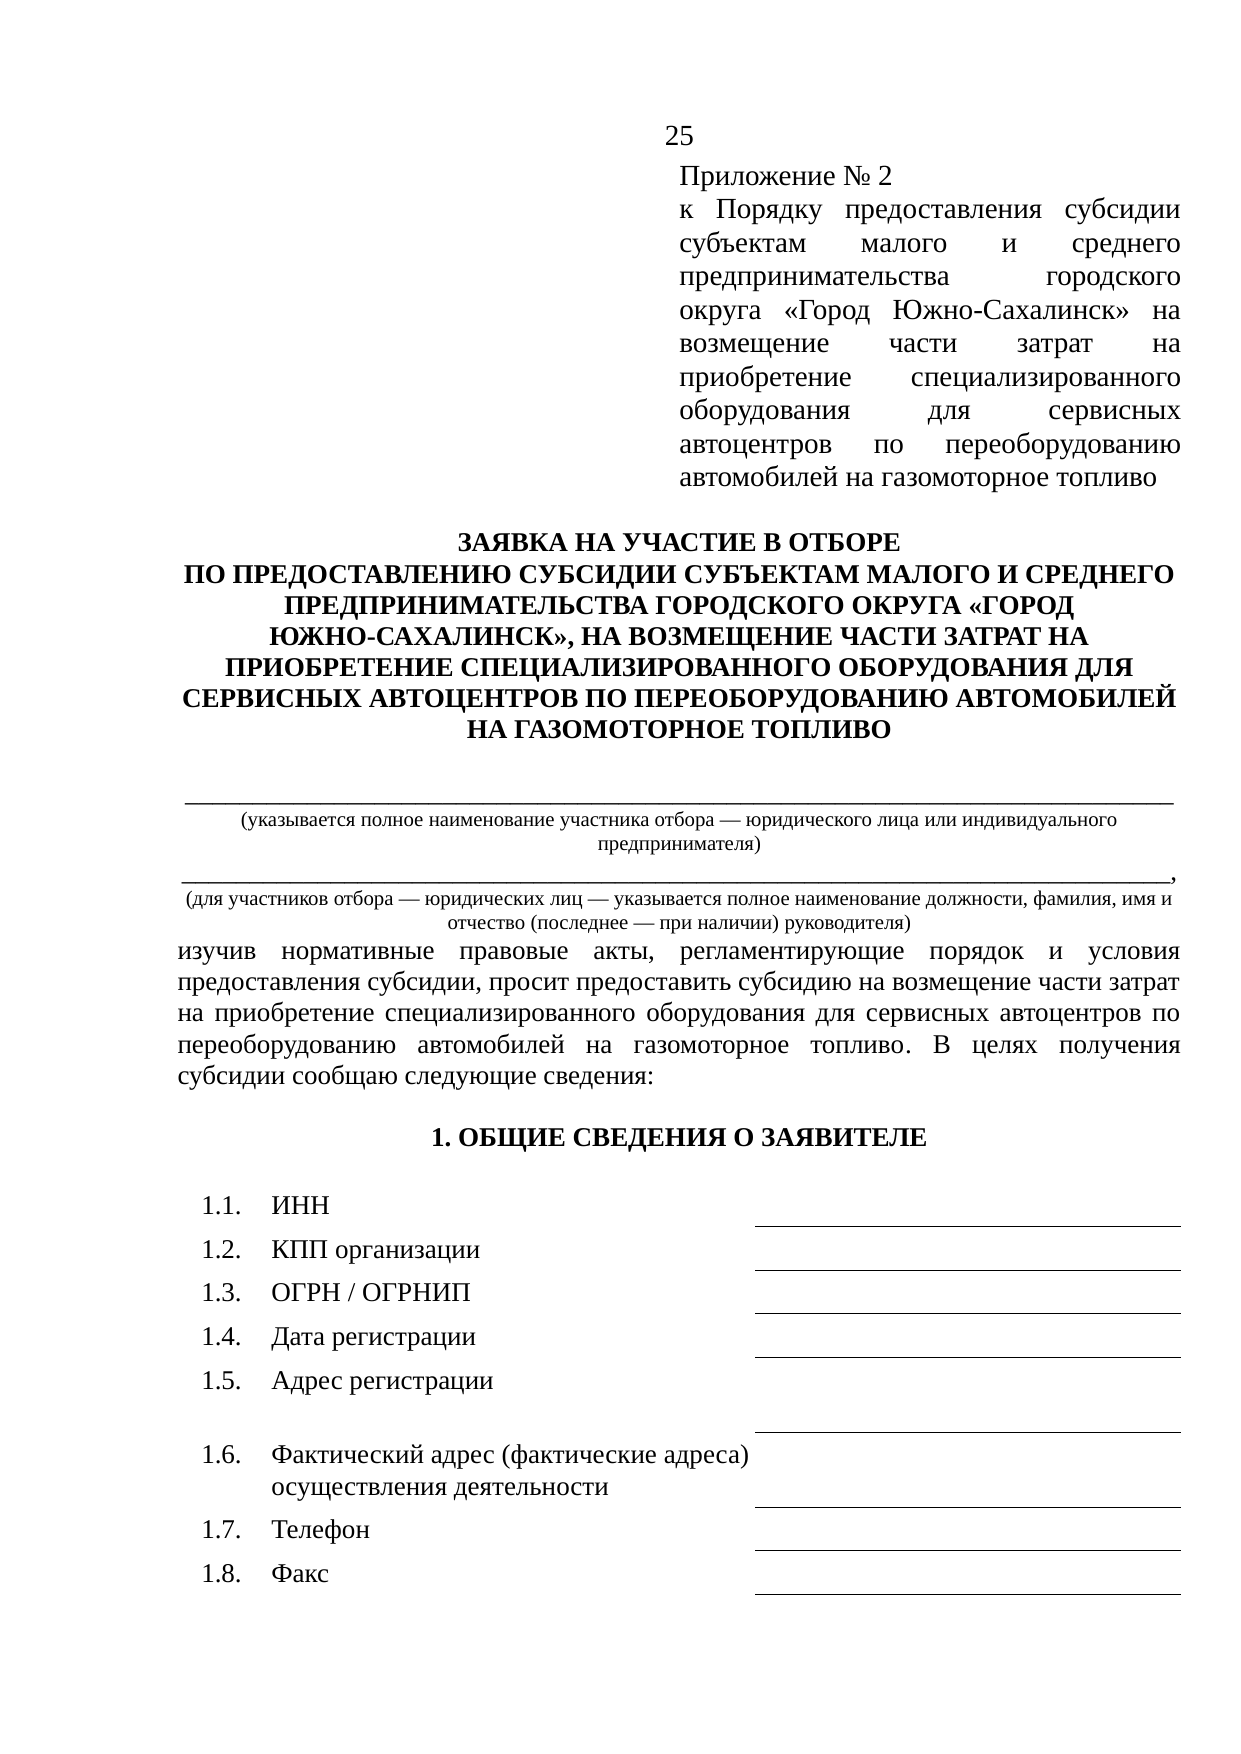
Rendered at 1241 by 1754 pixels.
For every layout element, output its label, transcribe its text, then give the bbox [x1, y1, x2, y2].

text ЗАЯВКА НА УЧАСТИЕ В ОТБОРЕ [177, 527, 1181, 558]
table_cell 1.7. [177, 1507, 265, 1550]
text (указывается полное наименование участника отбора — юридического лица или индивидуального предпринимателя) [177, 807, 1181, 855]
table_header ИНН [265, 1184, 755, 1226]
table_cell 1.2. [177, 1226, 265, 1270]
table_cell ОГРН / ОГРНИП [265, 1270, 755, 1313]
table_cell 1.8. [177, 1550, 265, 1594]
table_cell Адрес регистрации [265, 1357, 755, 1432]
table_cell КПП организации [265, 1226, 755, 1270]
table_cell [755, 1433, 1181, 1507]
table_cell 1.6. [177, 1432, 265, 1507]
text ЮЖНО-САХАЛИНСК», НА ВОЗМЕЩЕНИЕ ЧАСТИ ЗАТРАТ НА ПРИОБРЕТЕНИЕ СПЕЦИАЛИЗИРОВАННОГО ОБОРУДОВАНИЯ ДЛЯ СЕРВИСНЫХ АВТОЦЕНТРОВ ПО ПЕРЕОБОРУДОВАНИЮ АВТОМОБИЛЕЙ НА ГАЗОМОТОРНОЕ ТОПЛИВО [177, 620, 1181, 744]
table_cell 1.5. [177, 1357, 265, 1432]
table_cell [755, 1314, 1181, 1357]
table_cell [755, 1508, 1181, 1550]
table_cell 1.4. [177, 1313, 265, 1357]
table_cell Фактический адрес (фактические адреса) осуществления деятельности [265, 1432, 755, 1507]
table_cell Телефон [265, 1507, 755, 1550]
text к Порядку предоставления субсидии субъектам малого и среднего предпринимательства городского округа «Город Южно-Сахалинск» на возмещение части затрат на приобретение специализированного оборудования для сервисных автоцентров по переоборудованию автомобилей на газомоторное топливо [679, 191, 1181, 493]
table_header [755, 1184, 1181, 1226]
table_cell [755, 1271, 1181, 1313]
table_cell Дата регистрации [265, 1313, 755, 1357]
table_cell [755, 1227, 1181, 1270]
text изучив нормативные правовые акты, регламентирующие порядок и условия предоставления субсидии, просит предоставить субсидию на возмещение части затрат на приобретение специализированного оборудования для сервисных автоцентров по переоборудованию автомобилей на газомоторное топливо. В целях получения субсидии сообщаю следующие сведения: [177, 934, 1181, 1090]
table_cell [755, 1358, 1181, 1432]
text (для участников отбора — юридических лиц — указывается полное наименование должности, фамилия, имя и отчество (последнее — при наличии) руководителя) [177, 886, 1181, 934]
text _________________________________________________________________________ [177, 776, 1181, 807]
text _________________________________________________________________________, [177, 855, 1181, 886]
text 1. ОБЩИЕ СВЕДЕНИЯ О ЗАЯВИТЕЛЕ [177, 1121, 1181, 1152]
text Приложение № 2 [679, 158, 1181, 191]
table_cell 1.3. [177, 1270, 265, 1313]
text ПО ПРЕДОСТАВЛЕНИЮ СУБСИДИИ СУБЪЕКТАМ МАЛОГО И СРЕДНЕГО ПРЕДПРИНИМАТЕЛЬСТВА ГОРОДСКОГО ОКРУГА «ГОРОД [177, 558, 1181, 620]
table_header 1.1. [177, 1184, 265, 1226]
table_cell Факс [265, 1550, 755, 1594]
table_cell [755, 1551, 1181, 1594]
